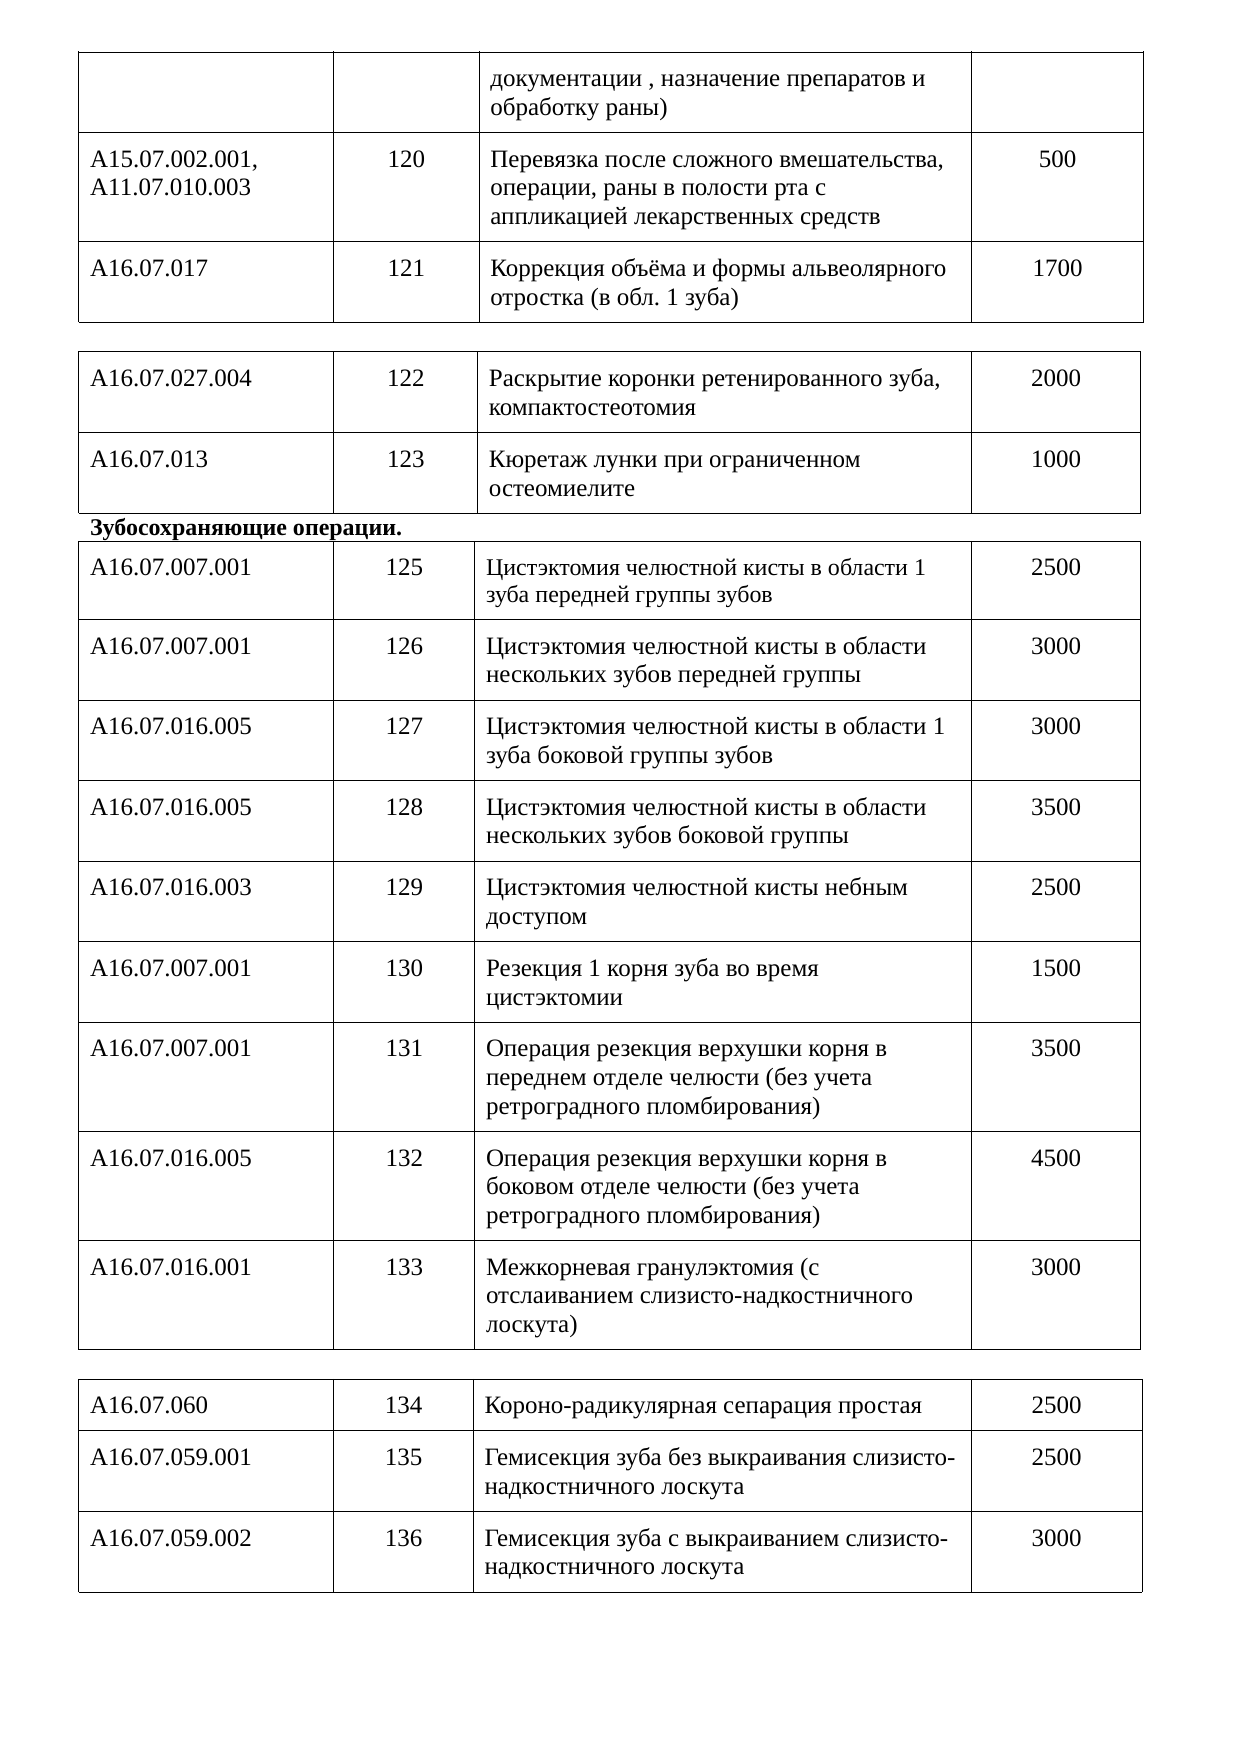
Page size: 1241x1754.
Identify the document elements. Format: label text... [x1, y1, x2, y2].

table_cell 3500 [972, 1023, 1140, 1131]
table_cell Цистэктомия челюстной кисты в области нескольких зубов боковой группы [475, 781, 971, 861]
table_cell А15.07.002.001, А11.07.010.003 [79, 133, 333, 241]
table_header A16.07.013 [79, 433, 333, 513]
table_cell A16.07.016.005 [79, 781, 333, 861]
table_cell 1700 [972, 242, 1143, 322]
table_cell [972, 53, 1143, 132]
table_cell A16.07.016.005 [79, 701, 333, 780]
table_cell 3000 [972, 1241, 1140, 1349]
table_cell A16.07.017 [79, 242, 333, 322]
table_cell 136 [334, 1512, 473, 1591]
table_cell Гемисекция зуба без выкраивания слизисто-надкостничного лоскута [474, 1431, 971, 1511]
table_cell A16.07.007.001 [79, 942, 333, 1022]
table_cell 2500 [972, 1431, 1142, 1511]
table_cell 3000 [972, 1512, 1142, 1591]
table_header Цистэктомия челюстной кисты в области 1 зуба передней группы зубов [475, 542, 971, 619]
table_cell 3000 [972, 701, 1140, 780]
table_cell 121 [334, 242, 479, 322]
table_cell A16.07.059.001 [79, 1431, 333, 1511]
table_cell Операция резекция верхушки корня в боковом отделе челюсти (без учета ретроградного пломбирования) [475, 1132, 971, 1240]
table_cell 129 [334, 862, 474, 941]
table_header 2000 [972, 352, 1140, 432]
table_cell 135 [334, 1431, 473, 1511]
table_cell 130 [334, 942, 474, 1022]
table_cell A16.07.007.001 [79, 620, 333, 699]
table_cell 126 [334, 620, 474, 699]
table_cell 2500 [972, 862, 1140, 941]
table_header 134 [334, 1380, 473, 1430]
table_header Кюретаж лунки при ограниченном остеомиелите [478, 433, 971, 513]
table_header А16.07.027.004 [79, 352, 333, 432]
table_header Зубосохраняющие операции. [79, 513, 1240, 541]
table_cell A16.07.016.001 [79, 1241, 333, 1349]
table_cell 127 [334, 701, 474, 780]
table_header A16.07.007.001 [79, 542, 333, 619]
table_cell A16.07.059.002 [79, 1512, 333, 1591]
table_cell Цистэктомия челюстной кисты в области 1 зуба боковой группы зубов [475, 701, 971, 780]
table_header Короно-радикулярная сепарация простая [474, 1380, 971, 1430]
table_cell Операция резекция верхушки корня в переднем отделе челюсти (без учета ретроградного пломбирования) [475, 1023, 971, 1131]
table_cell 500 [972, 133, 1143, 241]
table_header 125 [334, 542, 474, 619]
table_header 2500 [972, 542, 1140, 619]
table_cell [79, 53, 333, 132]
table_cell 3000 [972, 620, 1140, 699]
table_cell 4500 [972, 1132, 1140, 1240]
table_cell 128 [334, 781, 474, 861]
table_header 1000 [972, 433, 1140, 513]
table_header A16.07.060 [79, 1380, 333, 1430]
table_cell A16.07.007.001 [79, 1023, 333, 1131]
table_header 2500 [972, 1380, 1142, 1430]
table_header 123 [334, 433, 477, 513]
table_cell Цистэктомия челюстной кисты небным доступом [475, 862, 971, 941]
table_cell A16.07.016.003 [79, 862, 333, 941]
table_cell Межкорневая гранулэктомия (с отслаиванием слизисто-надкостничного лоскута) [475, 1241, 971, 1349]
table_cell Коррекция объёма и формы альвеолярного отростка (в обл. 1 зуба) [480, 242, 971, 322]
table_cell 1500 [972, 942, 1140, 1022]
table_cell Перевязка после сложного вмешательства, операции, раны в полости рта с аппликацией лекарственных средств [480, 133, 971, 241]
table_cell [334, 53, 479, 132]
table_header 122 [334, 352, 477, 432]
table_cell 3500 [972, 781, 1140, 861]
table_header Раскрытие коронки ретенированного зуба, компактостеотомия [478, 352, 971, 432]
table_cell Гемисекция зуба с выкраиванием слизисто-надкостничного лоскута [474, 1512, 971, 1591]
table_cell 120 [334, 133, 479, 241]
table_cell документации , назначение препаратов и обработку раны) [480, 53, 971, 132]
table_cell A16.07.016.005 [79, 1132, 333, 1240]
table_cell 131 [334, 1023, 474, 1131]
table_cell 133 [334, 1241, 474, 1349]
table_cell Резекция 1 корня зуба во время цистэктомии [475, 942, 971, 1022]
table_cell 132 [334, 1132, 474, 1240]
table_cell Цистэктомия челюстной кисты в области нескольких зубов передней группы [475, 620, 971, 699]
